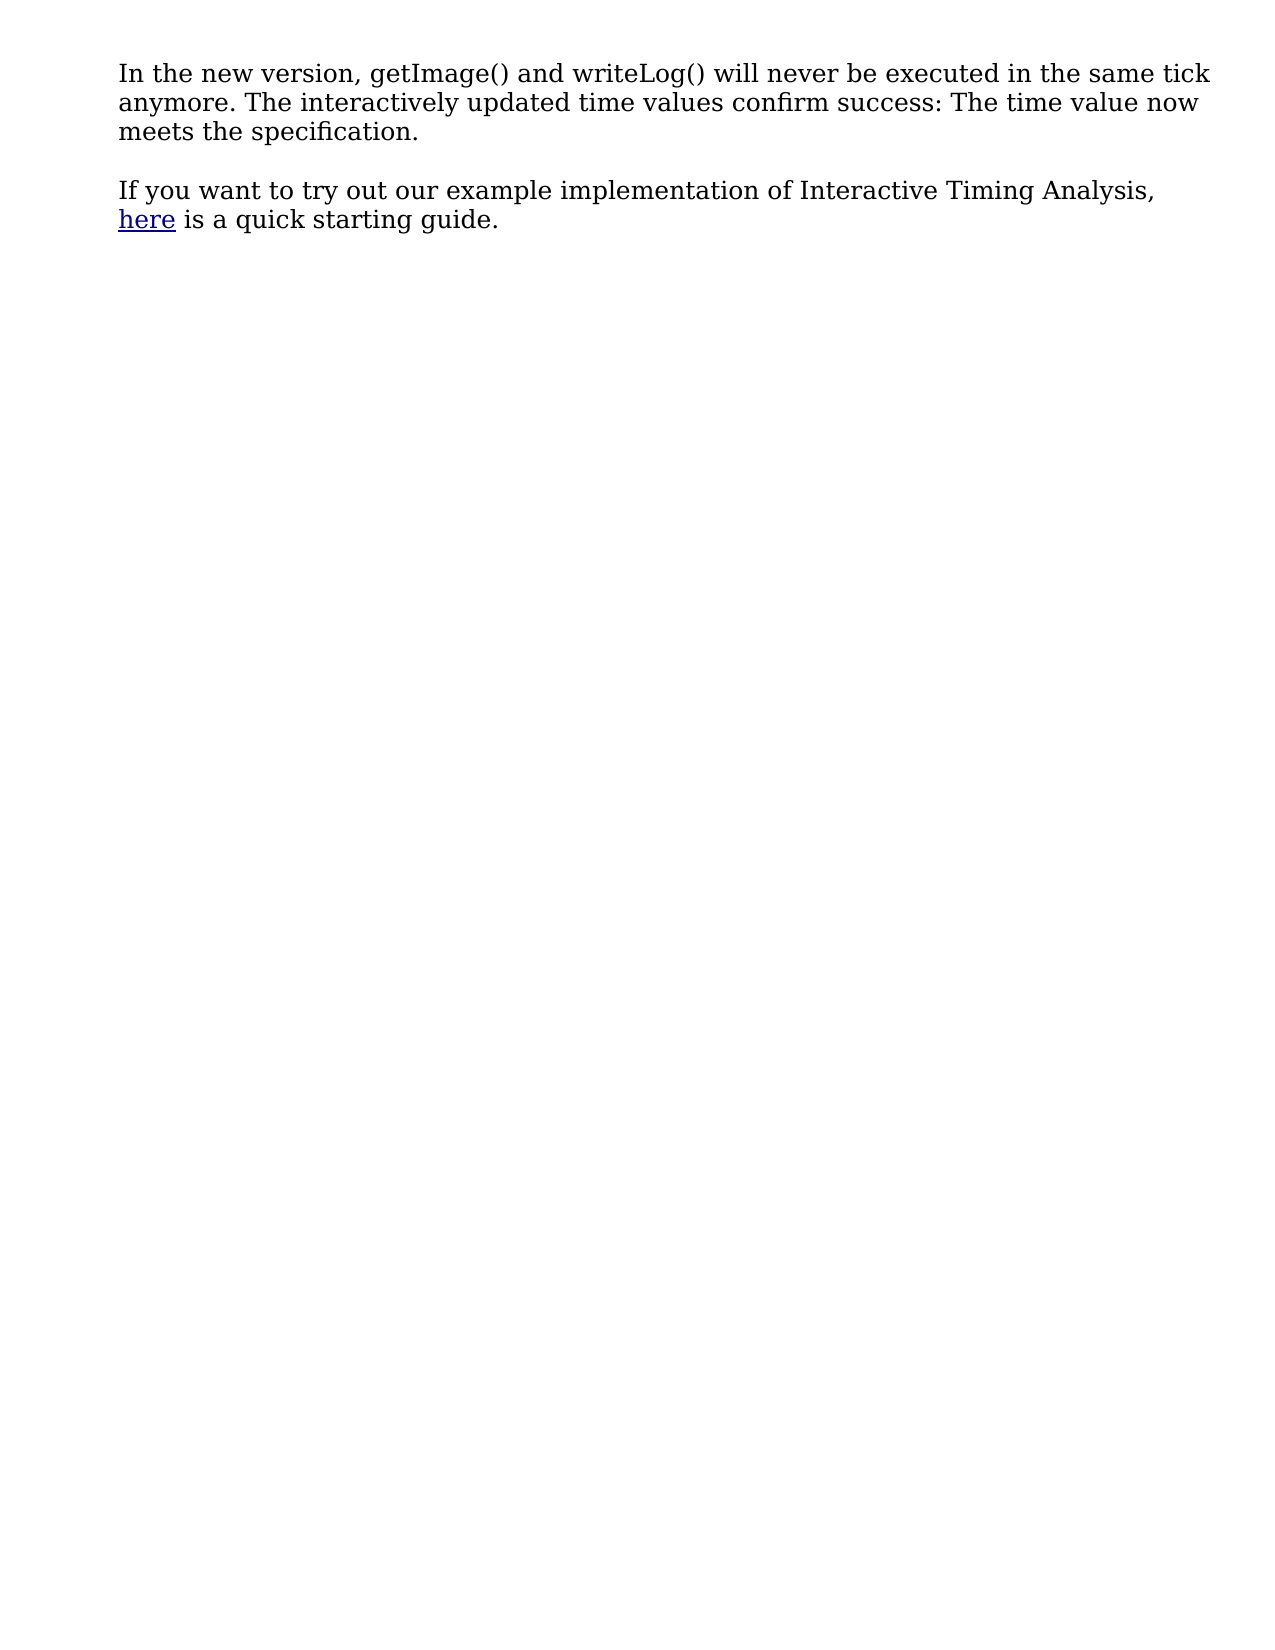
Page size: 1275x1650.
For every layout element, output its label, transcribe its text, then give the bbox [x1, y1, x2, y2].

text In the new version, getImage() and writeLog() will never be executed in the same tick anymore. The interactively updated time values confirm success: The time value now meets the specification. [118, 59, 1216, 147]
text If you want to try out our example implementation of Interactive Timing Analysis, here is a quick starting guide. [118, 176, 1216, 234]
